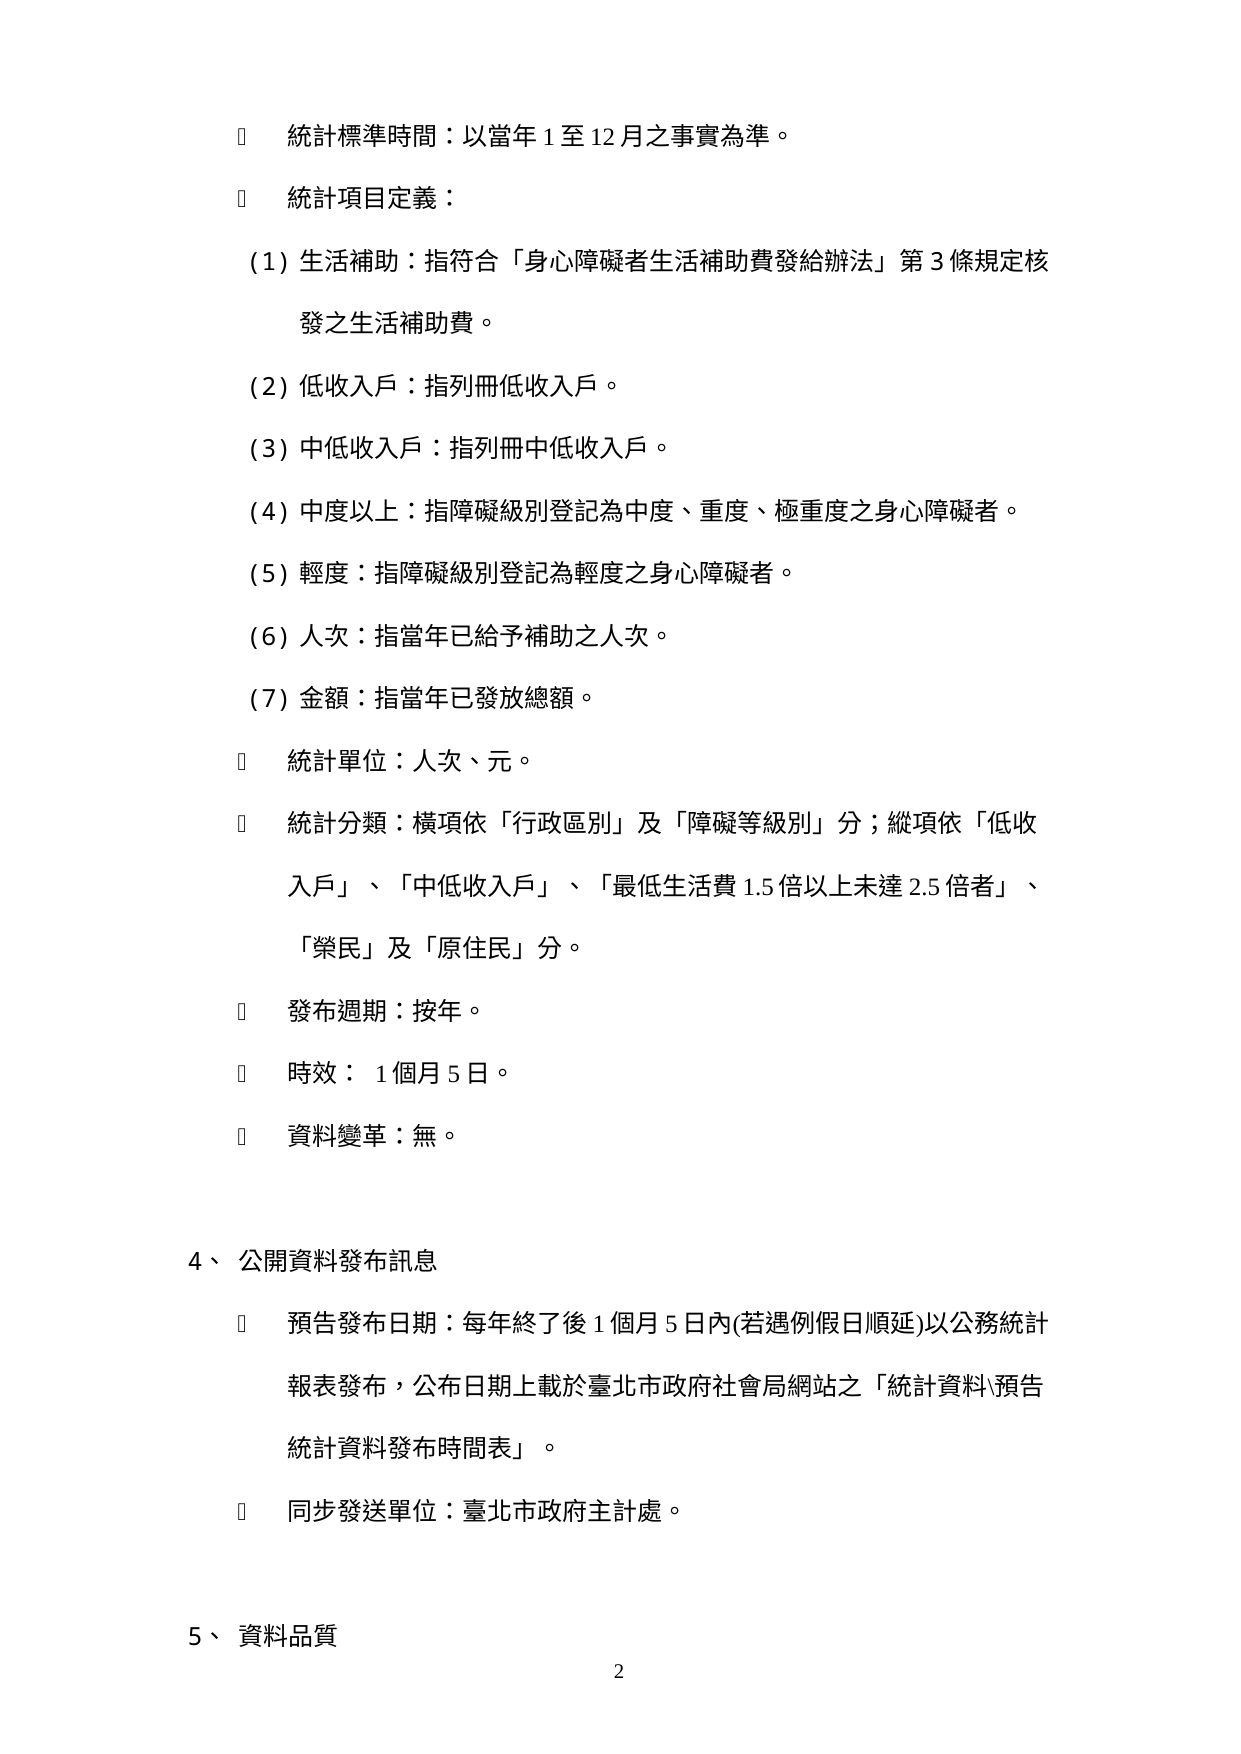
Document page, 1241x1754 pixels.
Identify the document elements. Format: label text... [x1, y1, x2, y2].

list 人次：指當年已給予補助之人次。 [246, 593, 1050, 655]
list 同步發送單位：臺北市政府主計處。 [237, 1468, 1050, 1530]
list 統計項目定義： [237, 155, 1050, 218]
list 統計單位：人次、元。 [237, 718, 1050, 780]
list 時效： 1個月5日。 [237, 1030, 1050, 1093]
list 生活補助：指符合「身心障礙者生活補助費發給辦法」第3條規定核發之生活補助費。 [246, 218, 1050, 343]
list 統計分類：橫項依「行政區別」及「障礙等級別」分；縱項依「低收入戶」、「中低收入戶」、「最低生活費1.5倍以上未達2.5倍者」、「榮民」及「原住民」分。 [237, 780, 1050, 968]
list 輕度：指障礙級別登記為輕度之身心障礙者。 [246, 530, 1050, 593]
list 預告發布日期：每年終了後1個月5日內(若遇例假日順延)以公務統計報表發布，公布日期上載於臺北市政府社會局網站之「統計資料\預告統計資料發布時間表」。 [237, 1280, 1050, 1468]
list 公開資料發布訊息 [187, 1218, 1050, 1280]
list 低收入戶：指列冊低收入戶。 [246, 343, 1050, 405]
list 統計標準時間：以當年1至12月之事實為準。 [237, 93, 1050, 155]
list 資料品質 [187, 1593, 1050, 1655]
list 發布週期：按年。 [237, 968, 1050, 1030]
list 中低收入戶：指列冊中低收入戶。 [246, 405, 1050, 468]
list 金額：指當年已發放總額。 [246, 655, 1050, 718]
list 中度以上：指障礙級別登記為中度、重度、極重度之身心障礙者。 [246, 468, 1050, 530]
list 資料變革：無。 [237, 1093, 1050, 1155]
